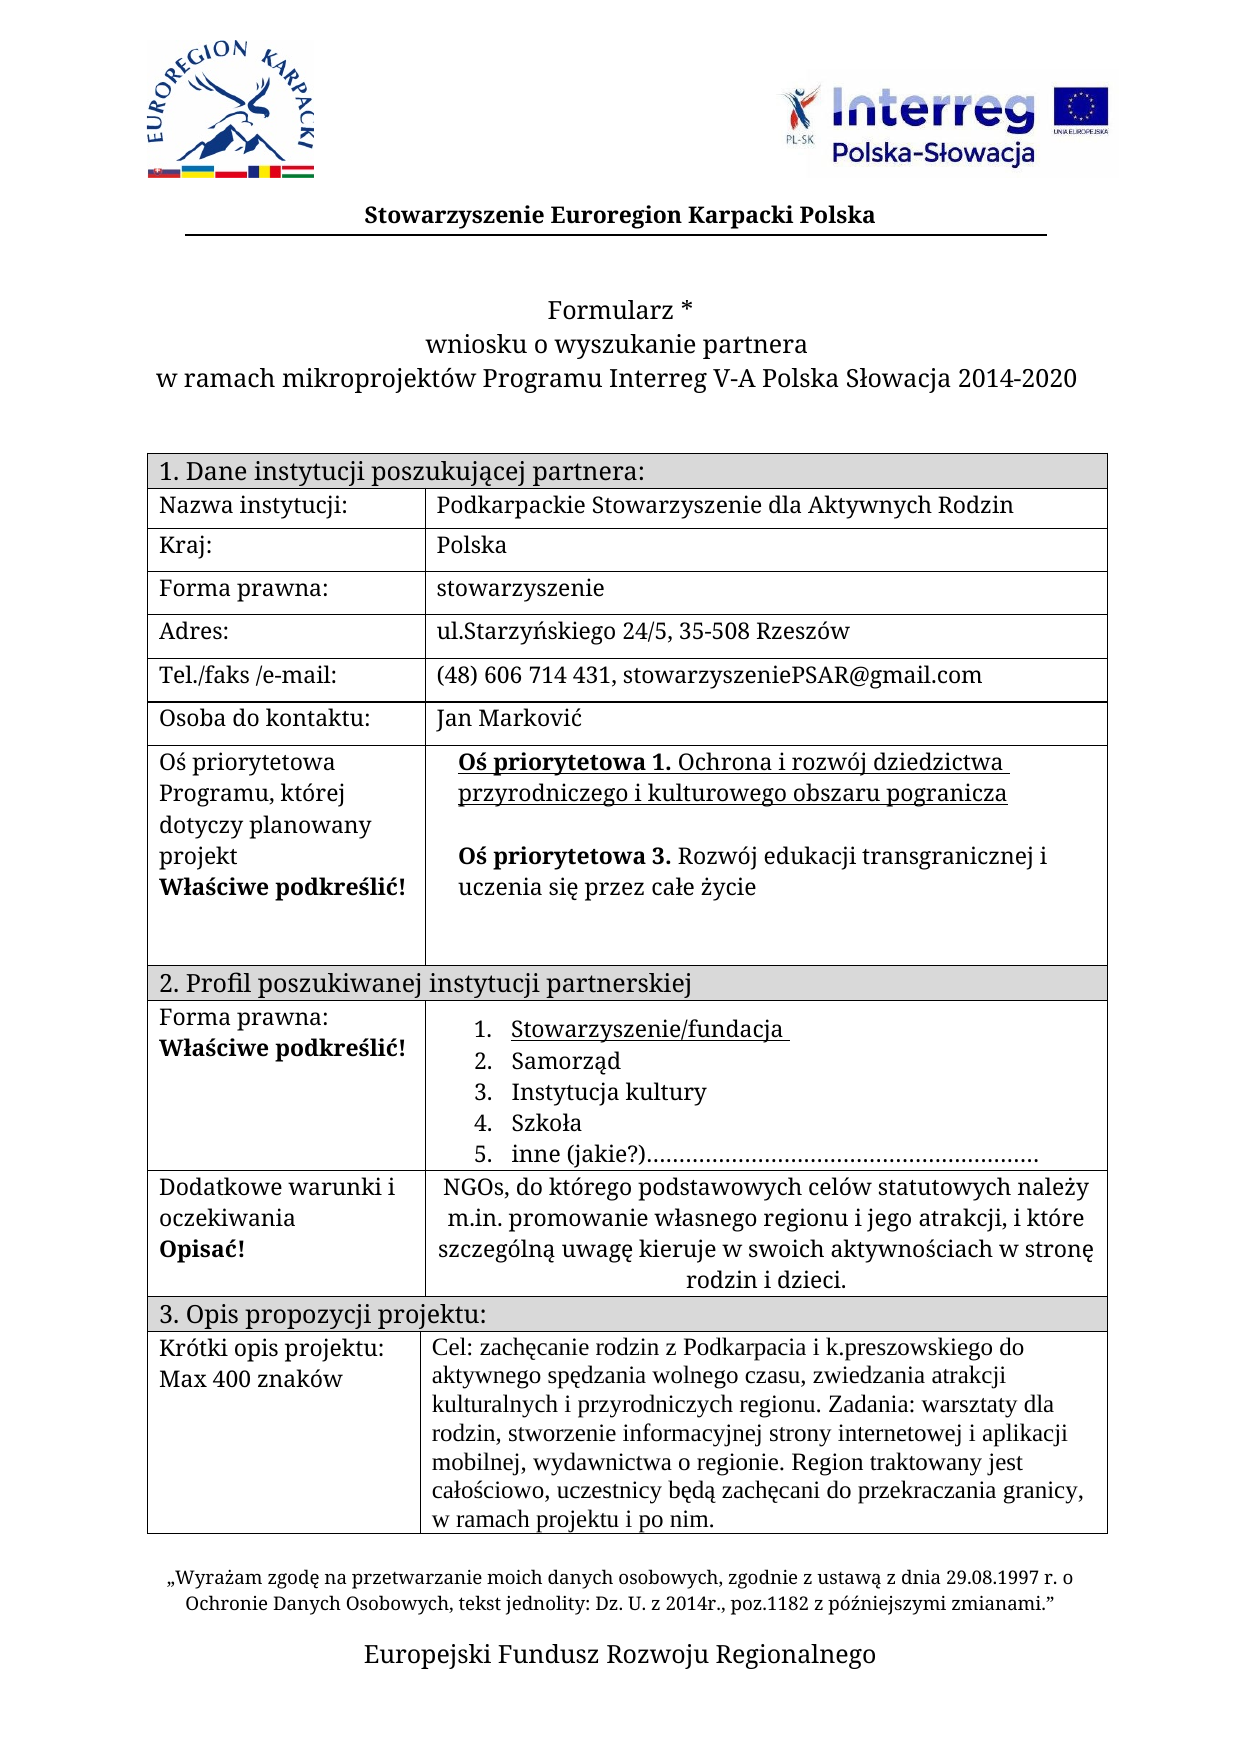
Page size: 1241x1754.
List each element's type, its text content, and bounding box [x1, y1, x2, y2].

table_cell Tel./faks /e-mail: [148, 659, 425, 701]
table_cell Polska [426, 529, 1107, 571]
table_cell Stowarzyszenie/fundacja Samorząd Instytucja kultury Szkoła inne (jakie?)…………………………………………………… [426, 1001, 1107, 1170]
table_cell Krótki opis projektu: Max 400 znaków [148, 1332, 420, 1533]
table_header 1. Dane instytucji poszukującej partnera: [148, 454, 1107, 488]
table_cell 2. Profil poszukiwanej instytucji partnerskiej [148, 966, 1107, 1000]
text wniosku o wyszukanie partnera [148, 327, 1093, 361]
table_cell Oś priorytetowa 1. Ochrona i rozwój dziedzictwa przyrodniczego i kulturowego obszaru pogranicza Oś priorytetowa 3. Rozwój edukacji transgranicznej i uczenia się przez całe życie [426, 746, 1107, 965]
table_cell NGOs, do którego podstawowych celów statutowych należy m.in. promowanie własnego regionu i jego atrakcji, i które szczególną uwagę kieruje w swoich aktywnościach w stronę rodzin i dzieci. [426, 1171, 1107, 1296]
table_cell Forma prawna: Właściwe podkreślić! [148, 1001, 425, 1170]
table_cell Osoba do kontaktu: [148, 703, 425, 745]
table_cell Nazwa instytucji: [148, 489, 425, 528]
table_cell Adres: [148, 615, 425, 658]
table_cell 3. Opis propozycji projektu: [148, 1297, 1107, 1331]
table_cell ul.Starzyńskiego 24/5, 35-508 Rzeszów [426, 615, 1107, 658]
table_cell stowarzyszenie [426, 572, 1107, 614]
table_cell Kraj: [148, 529, 425, 571]
table_cell Dodatkowe warunki i oczekiwania Opisać! [148, 1171, 425, 1296]
text w ramach mikroprojektów Programu Interreg V-A Polska Słowacja 2014-2020 [148, 361, 1093, 395]
table_cell Jan Marković [426, 703, 1107, 745]
table_cell (48) 606 714 431, stowarzyszeniePSAR@gmail.com [426, 659, 1107, 701]
text Formularz * [148, 293, 1093, 327]
table_cell Forma prawna: [148, 572, 425, 614]
table_cell Podkarpackie Stowarzyszenie dla Aktywnych Rodzin [426, 489, 1107, 528]
table_cell Oś priorytetowa Programu, której dotyczy planowany projekt Właściwe podkreślić! [148, 746, 425, 965]
table_cell Cel: zachęcanie rodzin z Podkarpacia i k.preszowskiego do aktywnego spędzania wolnego czasu, zwiedzania atrakcji kulturalnych i przyrodniczych regionu. Zadania: warsztaty dla rodzin, stworzenie informacyjnej strony internetowej i aplikacji mobilnej, wydawnictwa o regionie. Region traktowany jest całościowo, uczestnicy będą zachęcani do przekraczania granicy, w ramach projektu i po nim. [421, 1332, 1107, 1533]
